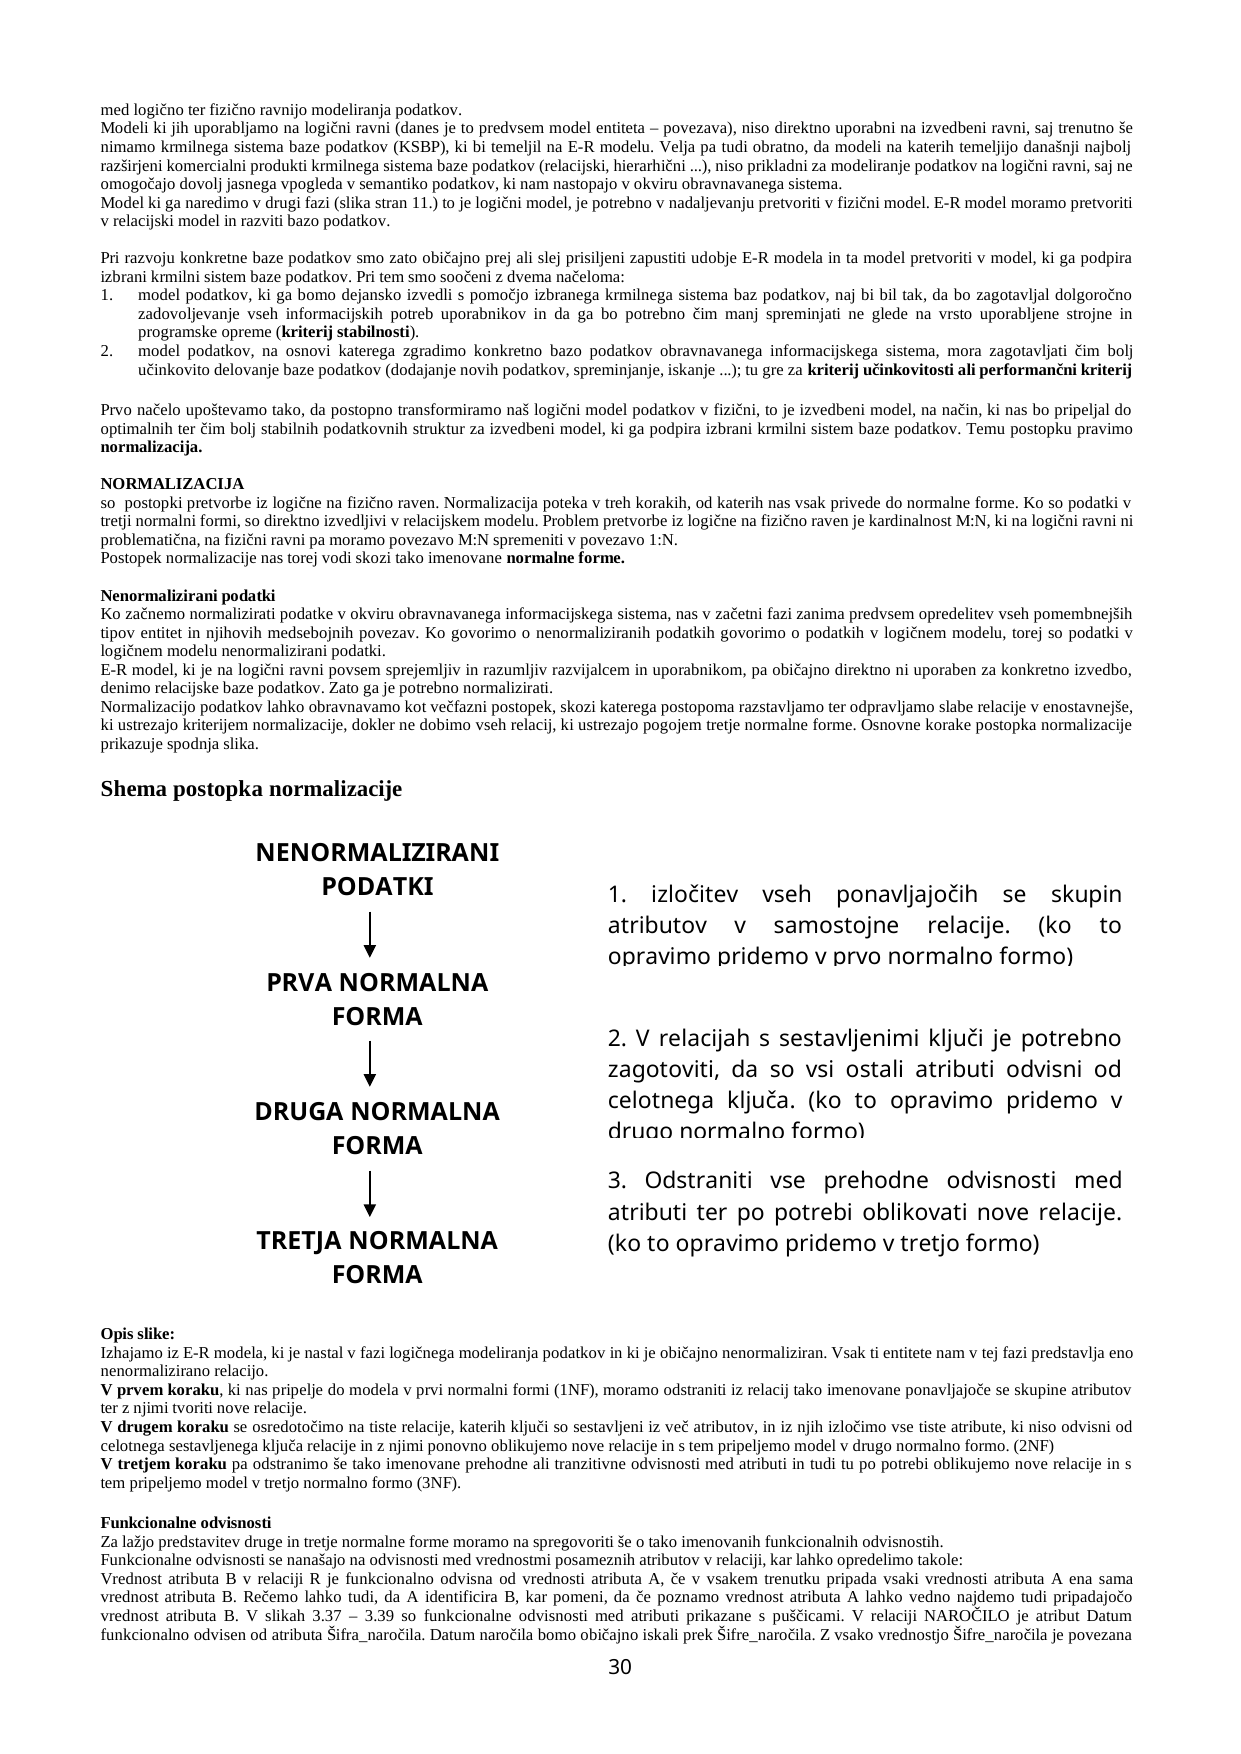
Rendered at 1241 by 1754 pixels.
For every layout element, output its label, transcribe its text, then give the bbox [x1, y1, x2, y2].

text PRVA NORMALNA FORMA [223, 965, 531, 1033]
text Prvo načelo upoštevamo tako, da postopno transformiramo naš logični model podatkov v fizični, to je izvedbeni model, na način, ki nas bo pripeljal do optimalnih ter čim bolj stabilnih podatkovnih struktur za izvedbeni model, ki ga podpira izbrani krmilni sistem baze podatkov. Temu postopku pravimo normalizacija. [100, 401, 1134, 456]
text Postopek normalizacije nas torej vodi skozi tako imenovane normalne forme. [100, 549, 1134, 567]
text 2. V relacijah s sestavljenimi ključi je potrebno zagotoviti, da so vsi ostali atributi odvisni od celotnega ključa. (ko to opravimo pridemo v drugo normalno formo) [608, 1022, 1123, 1138]
text Opis slike: [100, 1325, 1134, 1343]
text Normalizacijo podatkov lahko obravnavamo kot večfazni postopek, skozi katerega postopoma razstavljamo ter odpravljamo slabe relacije v enostavnejše, ki ustrezajo kriterijem normalizacije, dokler ne dobimo vseh relacij, ki ustrezajo pogojem tretje normalne forme. Osnovne korake postopka normalizacije prikazuje spodnja slika. [100, 697, 1134, 753]
text V drugem koraku se osredotočimo na tiste relacije, katerih ključi so sestavljeni iz več atributov, in iz njih izločimo vse tiste atribute, ki niso odvisni od celotnega sestavljenega ključa relacije in z njimi ponovno oblikujemo nove relacije in s tem pripeljemo model v drugo normalno formo. (2NF) [100, 1417, 1134, 1454]
text Vrednost atributa B v relaciji R je funkcionalno odvisna od vrednosti atributa A, če v vsakem trenutku pripada vsaki vrednosti atributa A ena sama vrednost atributa B. Rečemo lahko tudi, da A identificira B, kar pomeni, da če poznamo vrednost atributa A lahko vedno najdemo tudi pripadajočo vrednost atributa B. V slikah 3.37 – 3.39 so funkcionalne odvisnosti med atributi prikazane s puščicami. V relaciji NAROČILO je atribut Datum funkcionalno odvisen od atributa Šifra_naročila. Datum naročila bomo običajno iskali prek Šifre_naročila. Z vsako vrednostjo Šifre_naročila je povezana [100, 1569, 1134, 1643]
text Pri razvoju konkretne baze podatkov smo zato običajno prej ali slej prisiljeni zapustiti udobje E-R modela in ta model pretvoriti v model, ki ga podpira izbrani krmilni sistem baze podatkov. Pri tem smo soočeni z dvema načeloma: [100, 249, 1134, 286]
text so postopki pretvorbe iz logične na fizično raven. Normalizacija poteka v treh korakih, od katerih nas vsak privede do normalne forme. Ko so podatki v tretji normalni formi, so direktno izvedljivi v relacijskem modelu. Problem pretvorbe iz logične na fizično raven je kardinalnost M:N, ki na logični ravni ni problematična, na fizični ravni pa moramo povezavo M:N spremeniti v povezavo 1:N. [100, 493, 1134, 549]
text NORMALIZACIJA [100, 475, 1134, 493]
list model podatkov, na osnovi katerega zgradimo konkretno bazo podatkov obravnavanega informacijskega sistema, mora zagotavljati čim bolj učinkovito delovanje baze podatkov (dodajanje novih podatkov, spreminjanje, iskanje ...); tu gre za kriterij učinkovitosti ali performančni kriterij [100, 341, 1134, 378]
text Model ki ga naredimo v drugi fazi (slika stran 11.) to je logični model, je potrebno v nadaljevanju pretvoriti v fizični model. E-R model moramo pretvoriti v relacijski model in razviti bazo podatkov. [100, 193, 1134, 230]
text Shema postopka normalizacije [100, 775, 1134, 802]
text DRUGA NORMALNA FORMA [223, 1094, 531, 1162]
text Izhajamo iz E-R modela, ki je nastal v fazi logičnega modeliranja podatkov in ki je običajno nenormaliziran. Vsak ti entitete nam v tej fazi predstavlja eno nenormalizirano relacijo. [100, 1343, 1134, 1380]
text Za lažjo predstavitev druge in tretje normalne forme moramo na spregovoriti še o tako imenovanih funkcionalnih odvisnostih. [100, 1532, 1134, 1551]
text NENORMALIZIRANI PODATKI [223, 835, 531, 903]
text V tretjem koraku pa odstranimo še tako imenovane prehodne ali tranzitivne odvisnosti med atributi in tudi tu po potrebi oblikujemo nove relacije in s tem pripeljemo model v tretjo normalno formo (3NF). [100, 1454, 1134, 1492]
text 1. izločitev vseh ponavljajočih se skupin atributov v samostojne relacije. (ko to opravimo pridemo v prvo normalno formo) [608, 878, 1123, 965]
text med logično ter fizično ravnijo modeliranja podatkov. [100, 100, 1134, 119]
text Funkcionalne odvisnosti se nanašajo na odvisnosti med vrednostmi posameznih atributov v relaciji, kar lahko opredelimo takole: [100, 1551, 1134, 1569]
text Nenormalizirani podatki [100, 586, 1134, 604]
text Modeli ki jih uporabljamo na logični ravni (danes je to predvsem model entiteta – povezava), niso direktno uporabni na izvedbeni ravni, saj trenutno še nimamo krmilnega sistema baze podatkov (KSBP), ki bi temeljil na E-R modelu. Velja pa tudi obratno, da modeli na katerih temeljijo današnji najbolj razširjeni komercialni produkti krmilnega sistema baze podatkov (relacijski, hierarhični ...), niso prikladni za modeliranje podatkov na logični ravni, saj ne omogočajo dovolj jasnega vpogleda v semantiko podatkov, ki nam nastopajo v okviru obravnavanega sistema. [100, 119, 1134, 193]
text V prvem koraku, ki nas pripelje do modela v prvi normalni formi (1NF), moramo odstraniti iz relacij tako imenovane ponavljajoče se skupine atributov ter z njimi tvoriti nove relacije. [100, 1380, 1134, 1417]
text Ko začnemo normalizirati podatke v okviru obravnavanega informacijskega sistema, nas v začetni fazi zanima predvsem opredelitev vseh pomembnejših tipov entitet in njihovih medsebojnih povezav. Ko govorimo o nenormaliziranih podatkih govorimo o podatkih v logičnem modelu, torej so podatki v logičnem modelu nenormalizirani podatki. [100, 604, 1134, 660]
text Funkcionalne odvisnosti [100, 1514, 1134, 1532]
list model podatkov, ki ga bomo dejansko izvedli s pomočjo izbranega krmilnega sistema baz podatkov, naj bi bil tak, da bo zagotavljal dolgoročno zadovoljevanje vseh informacijskih potreb uporabnikov in da ga bo potrebno čim manj spreminjati ne glede na vrsto uporabljene strojne in programske opreme (kriterij stabilnosti). [100, 286, 1134, 341]
text E-R model, ki je na logični ravni povsem sprejemljiv in razumljiv razvijalcem in uporabnikom, pa običajno direktno ni uporaben za konkretno izvedbo, denimo relacijske baze podatkov. Zato ga je potrebno normalizirati. [100, 660, 1134, 697]
text TRETJA NORMALNA FORMA [223, 1223, 531, 1291]
text 3. Odstraniti vse prehodne odvisnosti med atributi ter po potrebi oblikovati nove relacije. (ko to opravimo pridemo v tretjo formo) [608, 1164, 1123, 1258]
